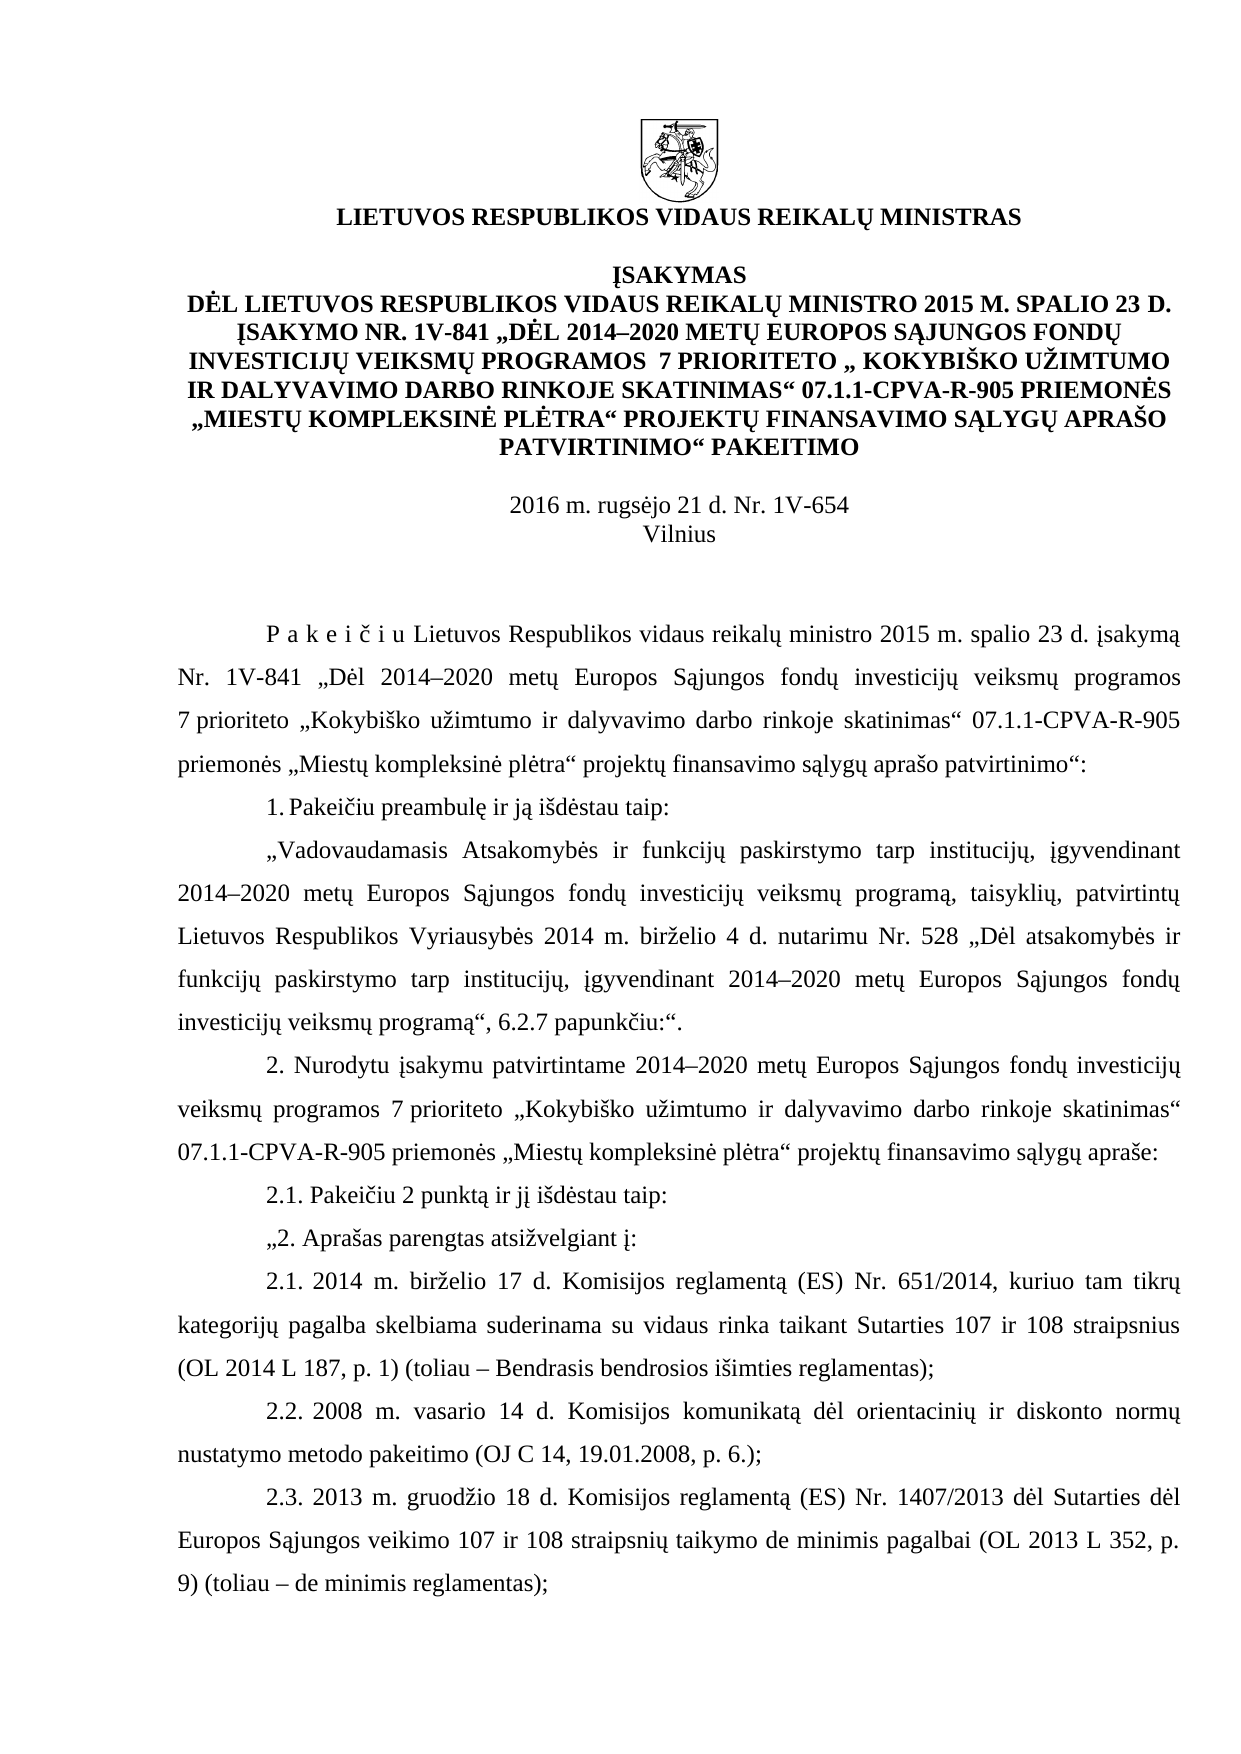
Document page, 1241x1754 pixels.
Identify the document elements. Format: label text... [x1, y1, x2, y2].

text 2.1. 2014 m. birželio 17 d. Komisijos reglamentą (ES) Nr. 651/2014, kuriuo tam tikrų kategorijų pagalba skelbiama suderinama su vidaus rinka taikant Sutarties 107 ir 108 straipsnius (OL 2014 L 187, p. 1) (toliau – Bendrasis bendrosios išimties reglamentas); [177, 1266, 1181, 1382]
text 2. Nurodytu įsakymu patvirtintame 2014–2020 metų Europos Sąjungos fondų investicijų veiksmų programos 7 prioriteto „Kokybiško užimtumo ir dalyvavimo darbo rinkoje skatinimas“ 07.1.1-CPVA-R-905 priemonės „Miestų kompleksinė plėtra“ projektų finansavimo sąlygų apraše: [177, 1051, 1181, 1166]
text P a k e i č i u Lietuvos Respublikos vidaus reikalų ministro 2015 m. spalio 23 d. įsakymą Nr. 1V-841 „Dėl 2014–2020 metų Europos Sąjungos fondų investicijų veiksmų programos 7 prioriteto „Kokybiško užimtumo ir dalyvavimo darbo rinkoje skatinimas“ 07.1.1-CPVA-R-905 priemonės „Miestų kompleksinė plėtra“ projektų finansavimo sąlygų aprašo patvirtinimo“: [177, 619, 1181, 777]
text ĮSAKYMAS [177, 260, 1181, 289]
text 2.3. 2013 m. gruodžio 18 d. Komisijos reglamentą (ES) Nr. 1407/2013 dėl Sutarties dėl Europos Sąjungos veikimo 107 ir 108 straipsnių taikymo de minimis pagalbai (OL 2013 L 352, p. 9) (toliau – de minimis reglamentas); [177, 1482, 1181, 1597]
text LIETUVOS RESPUBLIKOS VIDAUS REIKALŲ MINISTRAS [177, 202, 1181, 231]
text 2.1. Pakeičiu 2 punktą ir jį išdėstau taip: [266, 1180, 1181, 1209]
text DĖL LIETUVOS RESPUBLIKOS VIDAUS REIKALŲ MINISTRO 2015 M. SPALIO 23 D. ĮSAKYMO NR. 1V-841 „dėl 2014–2020 METŲ EUROPOS SĄJUNGOS FONDŲ INVESTICIJŲ VEIKSMŲ PROGRAMOS 7 PRIORITETO „ KOKYBIŠKO UŽIMTUMO IR DALYVAVIMO DARBO RINKOJE SKATINIMAS“ 07.1.1-CPVA-R-905 PRIEMONĖS „MIESTŲ KOMPLEKSINĖ PLĖTRA“ PROJEKTŲ FINANSAVIMO SĄLYGŲ APRAŠO PATVIRTINIMO“ PAKEITIMO [177, 289, 1181, 461]
text 1. Pakeičiu preambulę ir ją išdėstau taip: [266, 792, 1181, 821]
text 2.2. 2008 m. vasario 14 d. Komisijos komunikatą dėl orientacinių ir diskonto normų nustatymo metodo pakeitimo (OJ C 14, 19.01.2008, p. 6.); [177, 1396, 1181, 1468]
text Vilnius [177, 519, 1181, 547]
text „Vadovaudamasis Atsakomybės ir funkcijų paskirstymo tarp institucijų, įgyvendinant 2014–2020 metų Europos Sąjungos fondų investicijų veiksmų programą, taisyklių, patvirtintų Lietuvos Respublikos Vyriausybės 2014 m. birželio 4 d. nutarimu Nr. 528 „Dėl atsakomybės ir funkcijų paskirstymo tarp institucijų, įgyvendinant 2014–2020 metų Europos Sąjungos fondų investicijų veiksmų programą“, 6.2.7 papunkčiu:“. [177, 835, 1181, 1036]
text 2016 m. rugsėjo 21 d. Nr. 1V-654 [177, 490, 1181, 519]
text „2. Aprašas parengtas atsižvelgiant į: [177, 1223, 1181, 1252]
